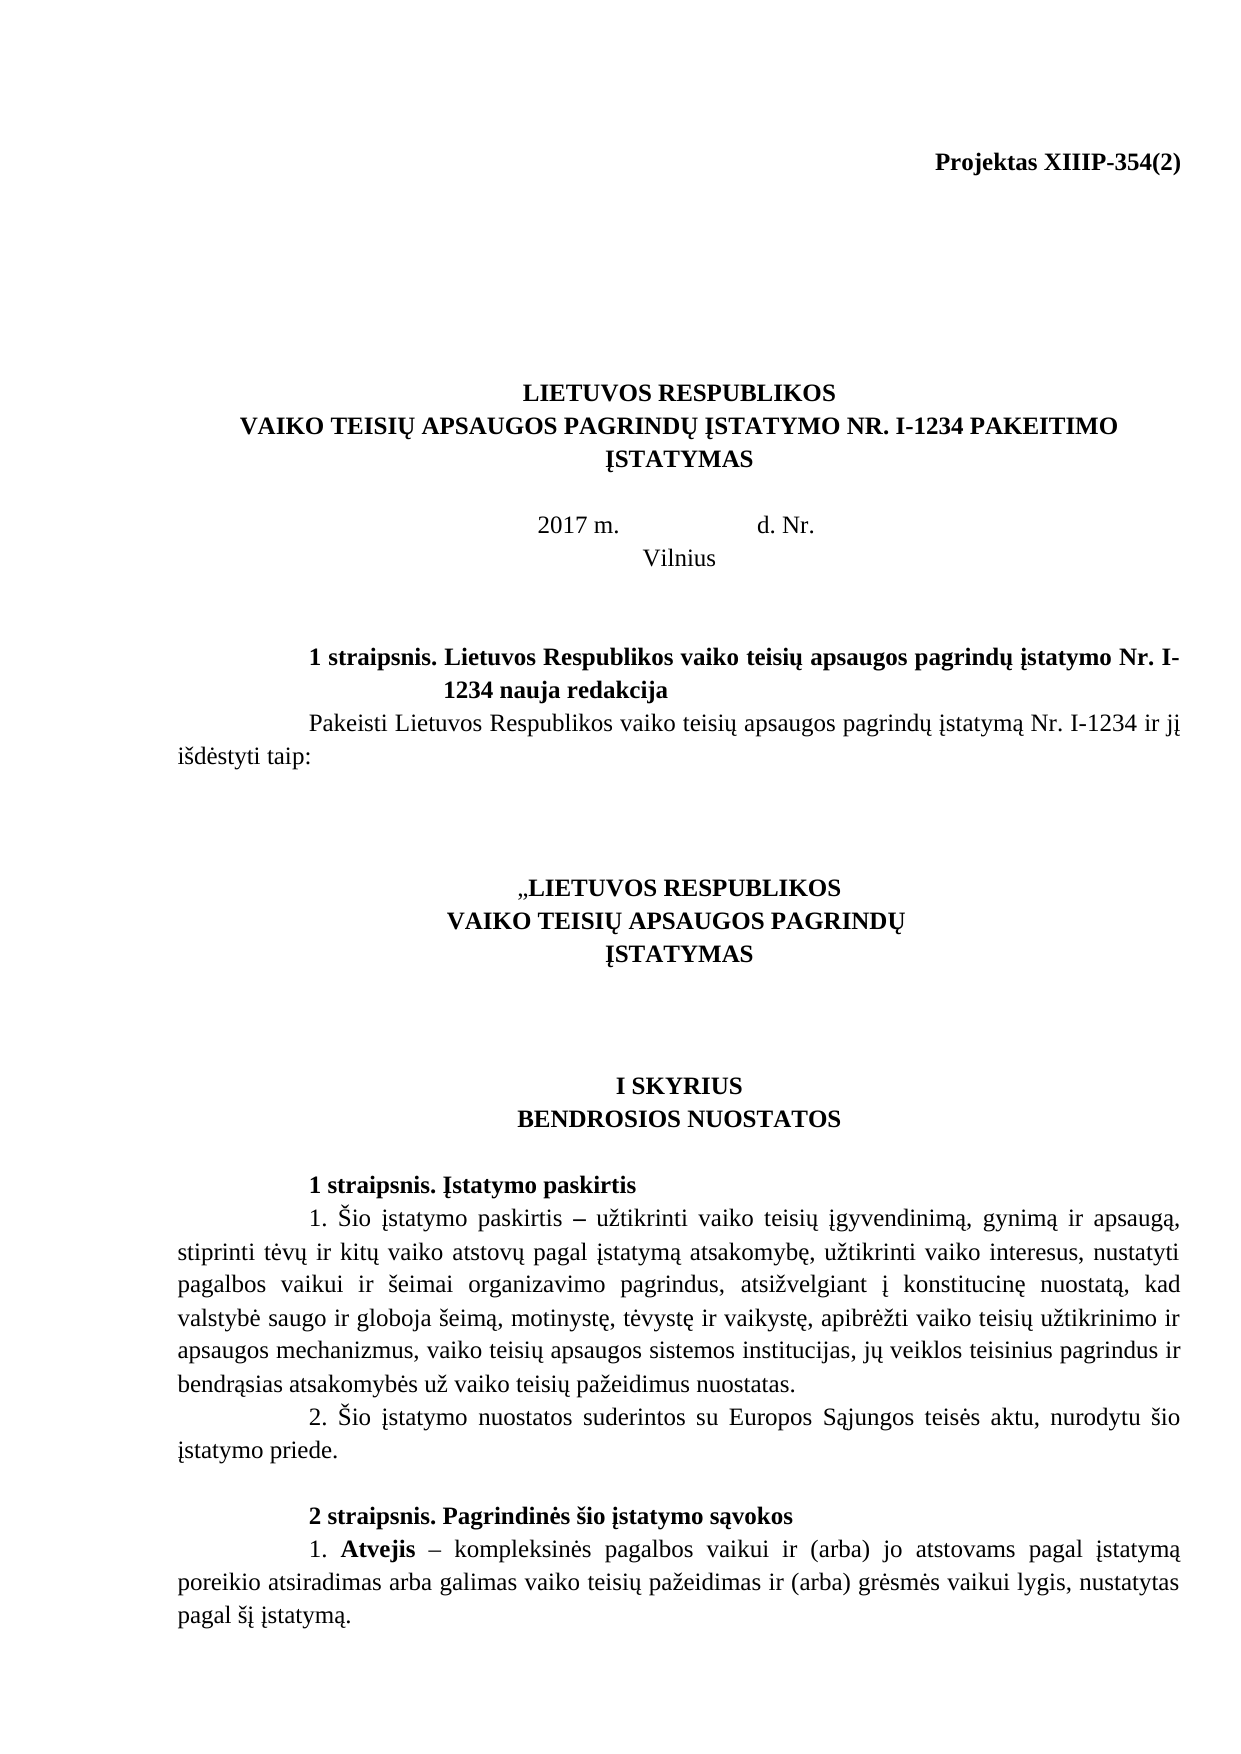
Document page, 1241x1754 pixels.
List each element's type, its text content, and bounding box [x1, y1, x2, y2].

text ĮSTATYMAS [177, 444, 1181, 473]
text 1 straipsnis. Įstatymo paskirtis [177, 1171, 1181, 1199]
text 2. Šio įstatymo nuostatos suderintos su Europos Sąjungos teisės aktu, nurodytu šio įstatymo priede. [177, 1402, 1181, 1463]
text LIETUVOS RESPUBLIKOS [177, 378, 1181, 407]
text „LIETUVOS RESPUBLIKOS [177, 873, 1181, 902]
text VAIKO TEISIŲ APSAUGOS PAGRINDŲ ĮSTATYMO NR. I-1234 PAKEITIMO [177, 411, 1181, 440]
text 2 straipsnis. Pagrindinės šio įstatymo sąvokos [177, 1501, 1181, 1529]
text 1. Šio įstatymo paskirtis – užtikrinti vaiko teisių įgyvendinimą, gynimą ir apsaugą, stiprinti tėvų ir kitų vaiko atstovų pagal įstatymą atsakomybę, užtikrinti vaiko interesus, nustatyti pagalbos vaikui ir šeimai organizavimo pagrindus, atsižvelgiant į konstitucinę nuostatą, kad valstybė saugo ir globoja šeimą, motinystę, tėvystę ir vaikystę, apibrėžti vaiko teisių užtikrinimo ir apsaugos mechanizmus, vaiko teisių apsaugos sistemos institucijas, jų veiklos teisinius pagrindus ir bendrąsias atsakomybės už vaiko teisių pažeidimus nuostatas. [177, 1203, 1181, 1397]
text Pakeisti Lietuvos Respublikos vaiko teisių apsaugos pagrindų įstatymą Nr. I-1234 ir jį išdėstyti taip: [177, 708, 1181, 770]
text 1 straipsnis. Lietuvos Respublikos vaiko teisių apsaugos pagrindų įstatymo Nr. I-1234 nauja redakcija [308, 642, 1181, 704]
text ĮSTATYMAS [177, 939, 1181, 968]
text I SKYRIUS [177, 1071, 1181, 1100]
text 2017 m. d. Nr. Vilnius [177, 510, 1181, 572]
text VAIKO TEISIŲ APSAUGOS PAGRINDŲ [177, 906, 1181, 935]
text 1. Atvejis – kompleksinės pagalbos vaikui ir (arba) jo atstovams pagal įstatymą poreikio atsiradimas arba galimas vaiko teisių pažeidimas ir (arba) grėsmės vaikui lygis, nustatytas pagal šį įstatymą. [177, 1534, 1181, 1628]
text Projektas XIIIP-354(2) [177, 147, 1181, 176]
text BENDROSIOS NUOSTATOS [177, 1104, 1181, 1133]
